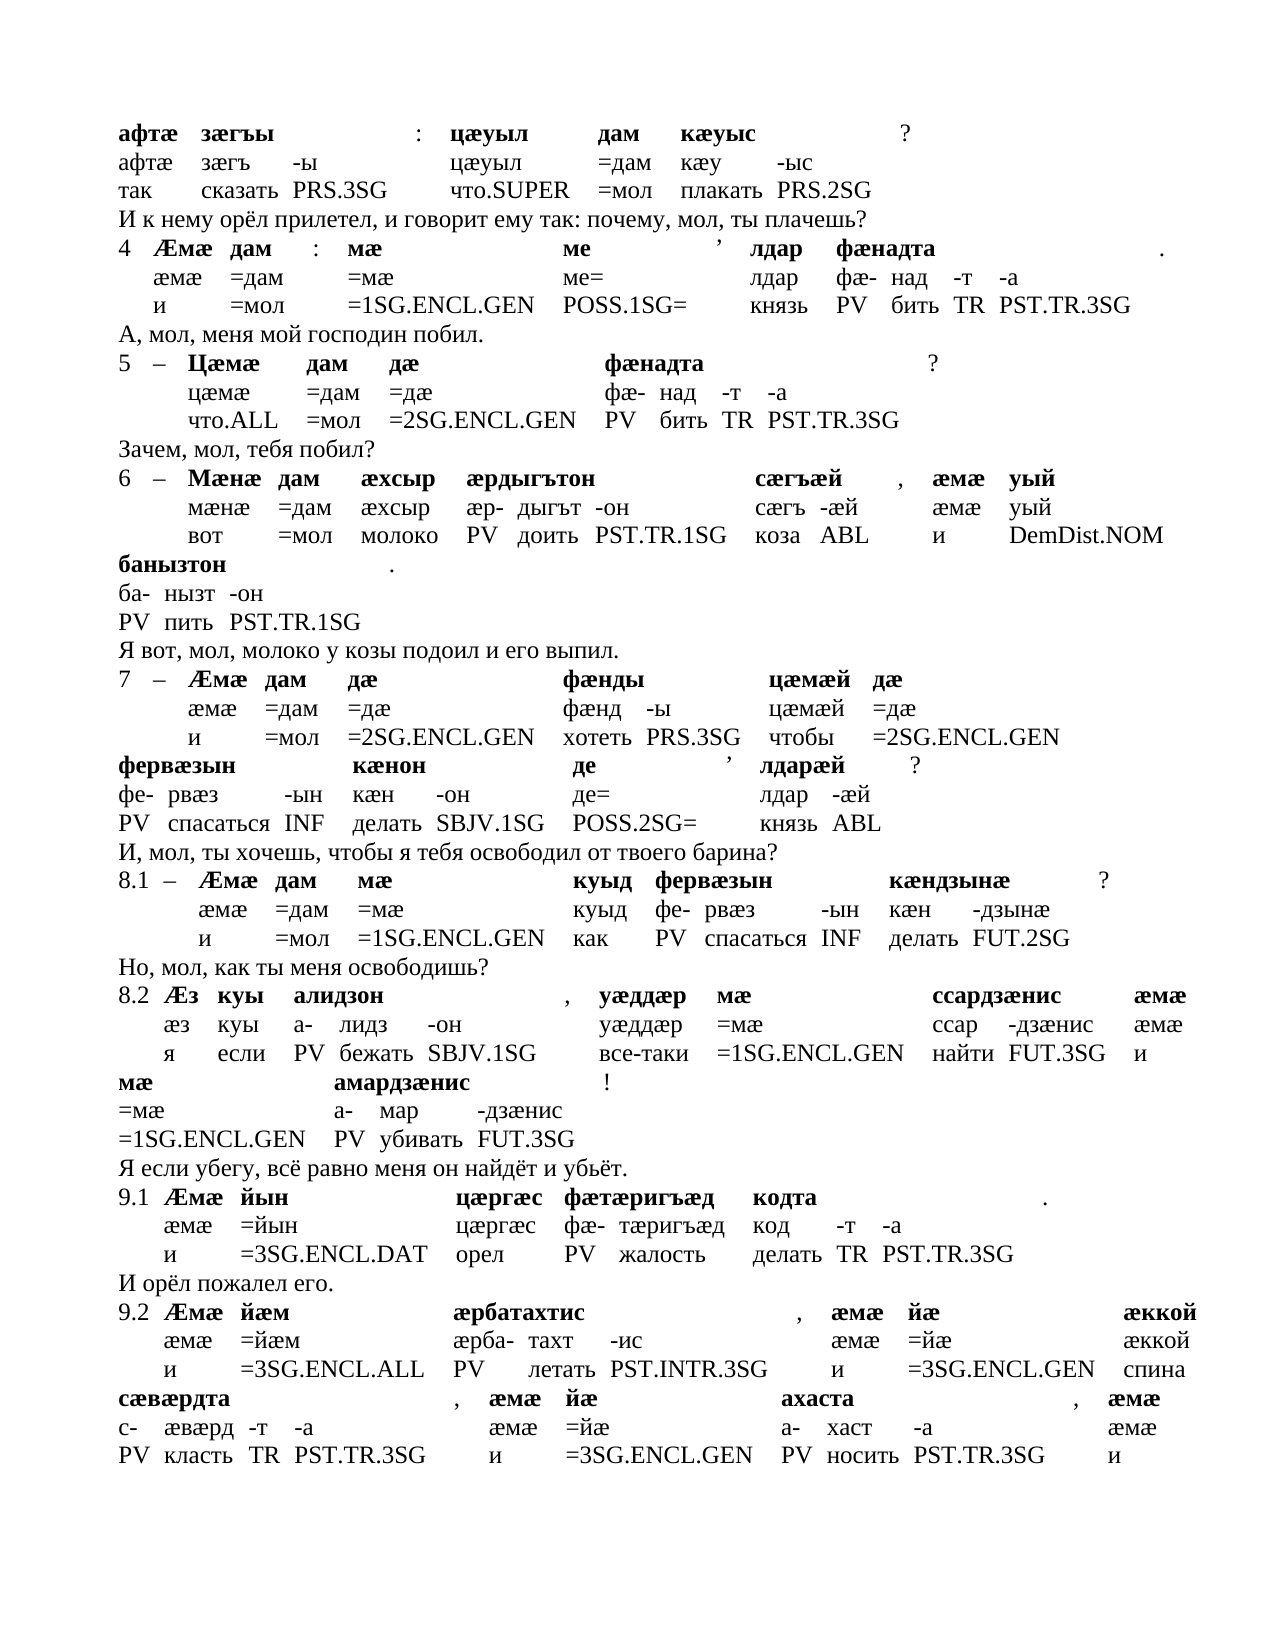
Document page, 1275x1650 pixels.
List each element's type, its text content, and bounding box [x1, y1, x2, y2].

text -ыс [777, 147, 872, 176]
text фæ- [564, 1211, 605, 1239]
text а- [781, 1412, 813, 1441]
text , [1073, 1383, 1094, 1412]
text ба- [118, 578, 150, 607]
text æрбатахтис [453, 1297, 782, 1326]
text лидз [339, 1009, 414, 1038]
text FUT.3SG [1008, 1038, 1106, 1067]
text кæнон [352, 751, 559, 779]
text все-таки [599, 1038, 689, 1067]
text бежать [339, 1038, 414, 1067]
text æхсыр [361, 492, 438, 521]
text =дæ [347, 693, 535, 722]
text над [891, 262, 939, 291]
text ABL [819, 521, 869, 549]
text =дам [306, 377, 361, 406]
text де [572, 751, 711, 779]
text =дам [230, 262, 285, 291]
text тæригъæд [619, 1211, 725, 1239]
text æз [163, 1009, 190, 1038]
text и [198, 923, 247, 952]
text =дам [278, 492, 333, 521]
text кæндзынæ [889, 866, 1084, 894]
text ссардзæнис [932, 981, 1120, 1009]
text FUT.3SG [477, 1124, 575, 1153]
text POSS.1SG= [563, 291, 687, 319]
text =мол [264, 722, 319, 751]
text -т [722, 377, 754, 406]
text =мæ [357, 894, 545, 923]
text PV [333, 1124, 366, 1153]
text И орёл пожалел его. [118, 1268, 1249, 1297]
text йæ [908, 1297, 1109, 1326]
text . [389, 549, 410, 578]
text PRS.3SG [292, 176, 387, 204]
text Зачем, мол, тебя побил? [118, 434, 1249, 463]
text SBJV.1SG [436, 808, 545, 837]
text ме [563, 233, 701, 262]
text PST.TR.1SG [229, 607, 361, 636]
text -а [882, 1211, 1014, 1239]
text и [163, 1354, 212, 1383]
text и [831, 1354, 880, 1383]
text æккой [1123, 1297, 1204, 1326]
text цæуыл [450, 118, 584, 147]
text кæн [889, 894, 959, 923]
text фервæзын [655, 866, 875, 894]
text =йæм [240, 1326, 425, 1354]
text =мол [306, 406, 361, 434]
text куы [217, 981, 279, 1009]
text . [1159, 233, 1180, 262]
text =3SG.ENCL.DAT [240, 1239, 428, 1268]
text SBJV.1SG [427, 1038, 537, 1067]
text æмæ [831, 1326, 880, 1354]
text æмæ [153, 262, 202, 291]
text ахаста [781, 1383, 1059, 1412]
text =1SG.ENCL.GEN [347, 291, 535, 319]
text : [312, 233, 333, 262]
text фæнды [563, 664, 755, 693]
text кæу [680, 147, 763, 176]
text найти [932, 1038, 994, 1067]
text ’ [725, 751, 746, 779]
text æмæ [932, 492, 981, 521]
text уый [1009, 492, 1164, 521]
text дам [278, 463, 347, 492]
text Я если убегу, всё равно меня он найдёт и убьёт. [118, 1153, 1249, 1182]
text нызт [164, 578, 215, 607]
text как [573, 923, 627, 952]
text сæгъ [755, 492, 806, 521]
text сказать [201, 176, 278, 204]
text дæ [347, 664, 549, 693]
text И, мол, ты хочешь, чтобы я тебя освободил от твоего барина? [118, 837, 1249, 866]
text , [564, 981, 585, 1009]
text ABL [832, 808, 882, 837]
text æмæ [163, 1211, 212, 1239]
text класть [164, 1441, 234, 1469]
text над [659, 377, 708, 406]
text 8.1 [118, 866, 149, 894]
text лдар [759, 779, 818, 808]
text цæргæс [456, 1211, 536, 1239]
text PV [564, 1239, 605, 1268]
text PST.TR.3SG [999, 291, 1131, 319]
text фæтæригъæд [564, 1182, 739, 1211]
text =мол [230, 291, 285, 319]
text =мæ [347, 262, 535, 291]
text æмæ [198, 894, 247, 923]
text и [1108, 1441, 1157, 1469]
text PV [655, 923, 691, 952]
text INF [284, 808, 324, 837]
text -т [248, 1412, 280, 1441]
text 7 [118, 664, 139, 693]
text мæ [357, 866, 559, 894]
text молоко [361, 521, 438, 549]
text – [153, 348, 174, 377]
text фæ- [604, 377, 646, 406]
text йæм [240, 1297, 439, 1326]
text так [118, 176, 173, 204]
text плакать [680, 176, 763, 204]
text мæнæ [188, 492, 250, 521]
text пить [164, 607, 215, 636]
text ? [927, 348, 948, 377]
text и [153, 291, 202, 319]
text , [897, 463, 918, 492]
text -ис [610, 1326, 768, 1354]
text фæнадта [604, 348, 913, 377]
text -ы [292, 147, 387, 176]
text PST.TR.3SG [294, 1441, 426, 1469]
text DemDist.NOM [1009, 521, 1164, 549]
text и [1134, 1038, 1183, 1067]
text фæнадта [836, 233, 1145, 262]
text коза [755, 521, 806, 549]
text дам [275, 866, 344, 894]
text делать [352, 808, 422, 837]
text æккой [1123, 1326, 1190, 1354]
text Æмæ [163, 1297, 226, 1326]
text ме= [563, 262, 687, 291]
text ссар [932, 1009, 994, 1038]
text тахт [528, 1326, 596, 1354]
text -т [836, 1211, 868, 1239]
text князь [759, 808, 818, 837]
text 5 [118, 348, 139, 377]
text код [753, 1211, 822, 1239]
text чтобы [769, 722, 845, 751]
text де= [572, 779, 697, 808]
text -дзæнис [1008, 1009, 1106, 1038]
text =йæ [908, 1326, 1095, 1354]
text делать [753, 1239, 822, 1268]
text =мол [598, 176, 653, 204]
text PV [293, 1038, 325, 1067]
text æвæрд [164, 1412, 234, 1441]
text дам [230, 233, 299, 262]
text 8.2 [118, 981, 149, 1009]
text =дам [275, 894, 330, 923]
text FUT.2SG [972, 923, 1070, 952]
text PV [836, 291, 877, 319]
text -а [913, 1412, 1045, 1441]
text PV [453, 1354, 514, 1383]
text если [217, 1038, 266, 1067]
text мар [379, 1096, 463, 1124]
text -т [953, 262, 985, 291]
text и [488, 1441, 538, 1469]
text Æмæ [153, 233, 216, 262]
text спасаться [704, 923, 807, 952]
text Æмæ [198, 866, 261, 894]
text Мæнæ [188, 463, 264, 492]
text PRS.2SG [777, 176, 872, 204]
text что.ALL [188, 406, 279, 434]
text спасаться [168, 808, 270, 837]
text PST.TR.3SG [767, 406, 899, 434]
text куы [217, 1009, 266, 1038]
text носить [827, 1441, 899, 1469]
text æрдыгътон [466, 463, 741, 492]
text PV [118, 607, 150, 636]
text кæн [352, 779, 422, 808]
text спина [1123, 1354, 1190, 1383]
text =мол [278, 521, 333, 549]
text -ы [646, 693, 741, 722]
text афтæ [118, 147, 173, 176]
text Æмæ [188, 664, 251, 693]
text TR [836, 1239, 868, 1268]
text TR [722, 406, 754, 434]
text амардзæнис [333, 1067, 589, 1096]
text =дæ [872, 693, 1060, 722]
text =йæ [565, 1412, 753, 1441]
text =1SG.ENCL.GEN [118, 1124, 306, 1153]
text , [454, 1383, 475, 1412]
text йын [240, 1182, 442, 1211]
text жалость [619, 1239, 725, 1268]
text =мол [275, 923, 330, 952]
text хотеть [563, 722, 632, 751]
text ? [899, 118, 921, 147]
text А, мол, меня мой господин побил. [118, 319, 1249, 348]
text =дæ [389, 377, 577, 406]
text фæ- [836, 262, 877, 291]
text и [163, 1239, 212, 1268]
text убивать [379, 1124, 463, 1153]
text фе- [118, 779, 154, 808]
text -ын [284, 779, 324, 808]
text и [932, 521, 981, 549]
text банызтон [118, 549, 375, 578]
text =2SG.ENCL.GEN [389, 406, 577, 434]
text PV [118, 808, 154, 837]
text цæуыл [450, 147, 570, 176]
text – [153, 664, 174, 693]
text =дам [264, 693, 319, 722]
text кæуыс [680, 118, 886, 147]
text =1SG.ENCL.GEN [717, 1038, 904, 1067]
text æмæ [1134, 981, 1197, 1009]
text лдарæй [759, 751, 896, 779]
text PV [466, 521, 504, 549]
text =йын [240, 1211, 428, 1239]
text -он [436, 779, 545, 808]
text и [188, 722, 237, 751]
text -æй [819, 492, 869, 521]
text ’ [715, 233, 736, 262]
text Но, мол, как ты меня освободишь? [118, 952, 1249, 981]
text хаст [827, 1412, 899, 1441]
text PST.TR.3SG [882, 1239, 1014, 1268]
text дам [306, 348, 375, 377]
text кодта [753, 1182, 1028, 1211]
text -он [427, 1009, 537, 1038]
text =мæ [118, 1096, 306, 1124]
text афтæ [118, 118, 187, 147]
text Æз [163, 981, 204, 1009]
text =3SG.ENCL.ALL [240, 1354, 425, 1383]
text æмæ [831, 1297, 894, 1326]
text мæ [118, 1067, 320, 1096]
text цæмæ [188, 377, 279, 406]
text =2SG.ENCL.GEN [347, 722, 535, 751]
text ? [1098, 866, 1119, 894]
text куыд [573, 866, 641, 894]
text æмæ [1108, 1383, 1171, 1412]
text -æй [832, 779, 882, 808]
text =3SG.ENCL.GEN [565, 1441, 753, 1469]
text что.SUPER [450, 176, 570, 204]
text зæгъ [201, 147, 278, 176]
text с- [118, 1412, 150, 1441]
text æр- [466, 492, 504, 521]
text уæддæр [599, 1009, 689, 1038]
text 4 [118, 233, 139, 262]
text Æмæ [163, 1182, 226, 1211]
text сæгъæй [755, 463, 883, 492]
text TR [953, 291, 985, 319]
text -дзæнис [477, 1096, 575, 1124]
text рвæз [168, 779, 270, 808]
text йæ [565, 1383, 767, 1412]
text INF [821, 923, 861, 952]
text PV [118, 1441, 150, 1469]
text дам [598, 118, 667, 147]
text 9.2 [118, 1297, 149, 1326]
text уый [1009, 463, 1178, 492]
text : [415, 118, 436, 147]
text а- [333, 1096, 366, 1124]
text цæмæй [769, 664, 859, 693]
text , [796, 1297, 817, 1326]
text æмæ [1134, 1009, 1183, 1038]
text ? [909, 751, 931, 779]
text -а [999, 262, 1131, 291]
text =3SG.ENCL.GEN [908, 1354, 1095, 1383]
text дæ [872, 664, 1074, 693]
text PRS.3SG [646, 722, 741, 751]
text орел [456, 1239, 536, 1268]
text . [1042, 1182, 1063, 1211]
text PST.TR.3SG [913, 1441, 1045, 1469]
text Я вот, мол, молоко у козы подоил и его выпил. [118, 636, 1249, 664]
text летать [528, 1354, 596, 1383]
text æмæ [1108, 1412, 1157, 1441]
text -он [595, 492, 727, 521]
text ! [603, 1067, 624, 1096]
text делать [889, 923, 959, 952]
text куыд [573, 894, 627, 923]
text вот [188, 521, 250, 549]
text æмæ [488, 1383, 552, 1412]
text зæгъы [201, 118, 401, 147]
text PST.INTR.3SG [610, 1354, 768, 1383]
text сæвæрдта [118, 1383, 440, 1412]
text POSS.2SG= [572, 808, 697, 837]
text фервæзын [118, 751, 338, 779]
text а- [293, 1009, 325, 1038]
text фæнд [563, 693, 632, 722]
text дам [264, 664, 333, 693]
text Цæмæ [188, 348, 292, 377]
text -а [767, 377, 899, 406]
text æмæ [188, 693, 237, 722]
text лдар [750, 233, 822, 262]
text дæ [389, 348, 591, 377]
text цæргæс [456, 1182, 550, 1211]
text фе- [655, 894, 691, 923]
text князь [750, 291, 808, 319]
text æрба- [453, 1326, 514, 1354]
text æмæ [163, 1326, 212, 1354]
text мæ [717, 981, 918, 1009]
text =2SG.ENCL.GEN [872, 722, 1060, 751]
text -он [229, 578, 361, 607]
text PV [604, 406, 646, 434]
text рвæз [704, 894, 807, 923]
text дыгът [517, 492, 581, 521]
text доить [517, 521, 581, 549]
text цæмæй [769, 693, 845, 722]
text алидзон [293, 981, 550, 1009]
text =1SG.ENCL.GEN [357, 923, 545, 952]
text 9.1 [118, 1182, 149, 1211]
text я [163, 1038, 190, 1067]
text – [163, 866, 184, 894]
text бить [659, 406, 708, 434]
text PV [781, 1441, 813, 1469]
text И к нему орёл прилетел, и говорит ему так: почему, мол, ты плачешь? [118, 204, 1249, 233]
text æмæ [488, 1412, 538, 1441]
text PST.TR.1SG [595, 521, 727, 549]
text æхсыр [361, 463, 452, 492]
text -а [294, 1412, 426, 1441]
text лдар [750, 262, 808, 291]
text мæ [347, 233, 549, 262]
text – [153, 463, 174, 492]
text уæддæр [599, 981, 703, 1009]
text =мæ [717, 1009, 904, 1038]
text TR [248, 1441, 280, 1469]
text 6 [118, 463, 139, 492]
text =дам [598, 147, 653, 176]
text бить [891, 291, 939, 319]
text -ын [821, 894, 861, 923]
text æмæ [932, 463, 995, 492]
text -дзынæ [972, 894, 1070, 923]
